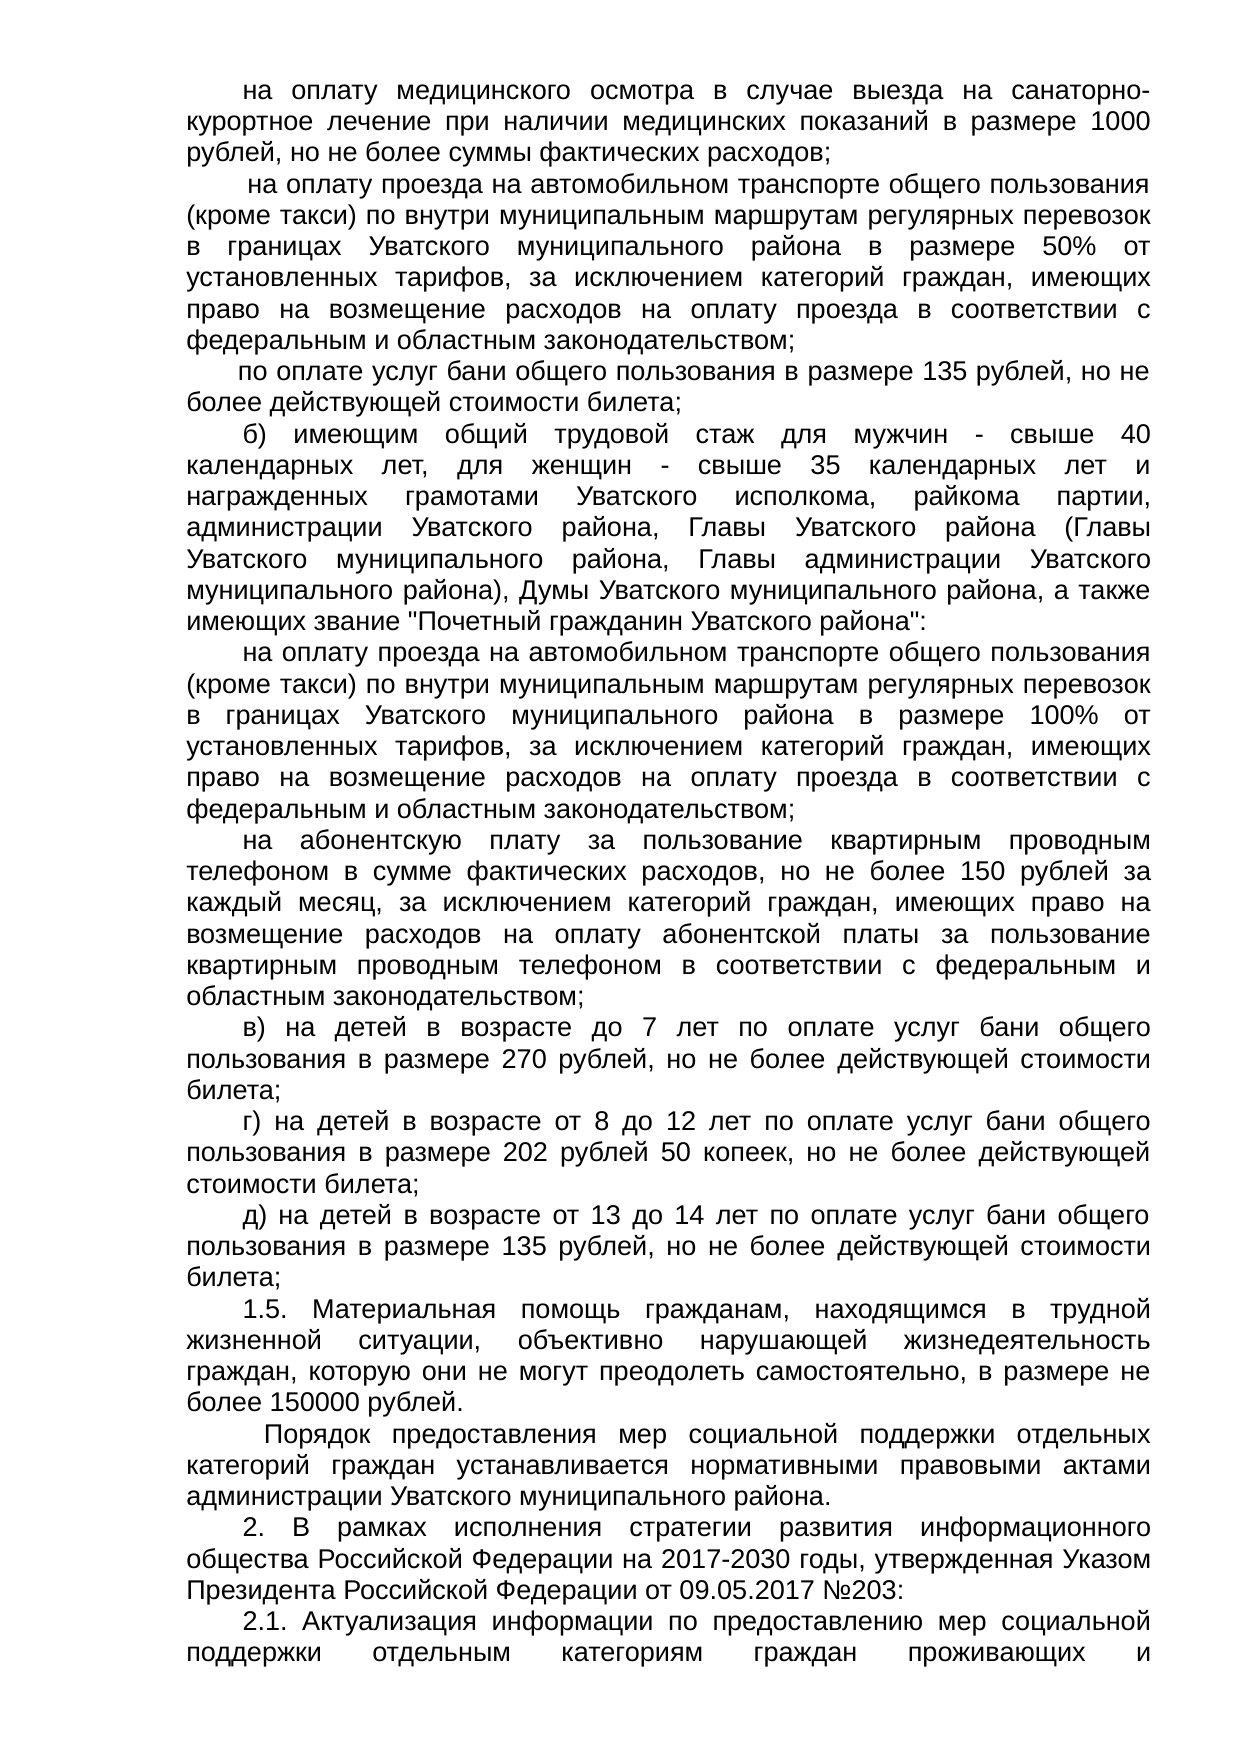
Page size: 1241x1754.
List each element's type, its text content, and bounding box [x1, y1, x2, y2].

text 2.1. Актуализация информации по предоставлению мер социальной поддержки отдельным категориям граждан проживающих и [186, 1605, 1152, 1668]
text г) на детей в возрасте от 8 до 12 лет по оплате услуг бани общего пользования в размере 202 рублей 50 копеек, но не более действующей стоимости билета; [186, 1105, 1152, 1199]
text на оплату медицинского осмотра в случае выезда на санаторно-курортное лечение при наличии медицинских показаний в размере 1000 рублей, но не более суммы фактических расходов; [186, 74, 1152, 168]
text б) имеющим общий трудовой стаж для мужчин - свыше 40 календарных лет, для женщин - свыше 35 календарных лет и награжденных грамотами Уватского исполкома, райкома партии, администрации Уватского района, Главы Уватского района (Главы Уватского муниципального района, Главы администрации Уватского муниципального района), Думы Уватского муниципального района, а также имеющих звание "Почетный гражданин Уватского района": [186, 418, 1152, 636]
text на оплату проезда на автомобильном транспорте общего пользования (кроме такси) по внутри муниципальным маршрутам регулярных перевозок в границах Уватского муниципального района в размере 50% от установленных тарифов, за исключением категорий граждан, имеющих право на возмещение расходов на оплату проезда в соответствии с федеральным и областным законодательством; [186, 168, 1152, 355]
text 1.5. Материальная помощь гражданам, находящимся в трудной жизненной ситуации, объективно нарушающей жизнедеятельность граждан, которую они не могут преодолеть самостоятельно, в размере не более 150000 рублей. [186, 1293, 1152, 1418]
text на оплату проезда на автомобильном транспорте общего пользования (кроме такси) по внутри муниципальным маршрутам регулярных перевозок в границах Уватского муниципального района в размере 100% от установленных тарифов, за исключением категорий граждан, имеющих право на возмещение расходов на оплату проезда в соответствии с федеральным и областным законодательством; [186, 636, 1152, 824]
text д) на детей в возрасте от 13 до 14 лет по оплате услуг бани общего пользования в размере 135 рублей, но не более действующей стоимости билета; [186, 1199, 1152, 1293]
text Порядок предоставления мер социальной поддержки отдельных категорий граждан устанавливается нормативными правовыми актами администрации Уватского муниципального района. [186, 1418, 1152, 1511]
text в) на детей в возрасте до 7 лет по оплате услуг бани общего пользования в размере 270 рублей, но не более действующей стоимости билета; [186, 1011, 1152, 1105]
text по оплате услуг бани общего пользования в размере 135 рублей, но не более действующей стоимости билета; [186, 355, 1152, 418]
text 2. В рамках исполнения стратегии развития информационного общества Российской Федерации на 2017-2030 годы, утвержденная Указом Президента Российской Федерации от 09.05.2017 №203: [186, 1511, 1152, 1605]
text на абонентскую плату за пользование квартирным проводным телефоном в сумме фактических расходов, но не более 150 рублей за каждый месяц, за исключением категорий граждан, имеющих право на возмещение расходов на оплату абонентской платы за пользование квартирным проводным телефоном в соответствии с федеральным и областным законодательством; [186, 824, 1152, 1011]
